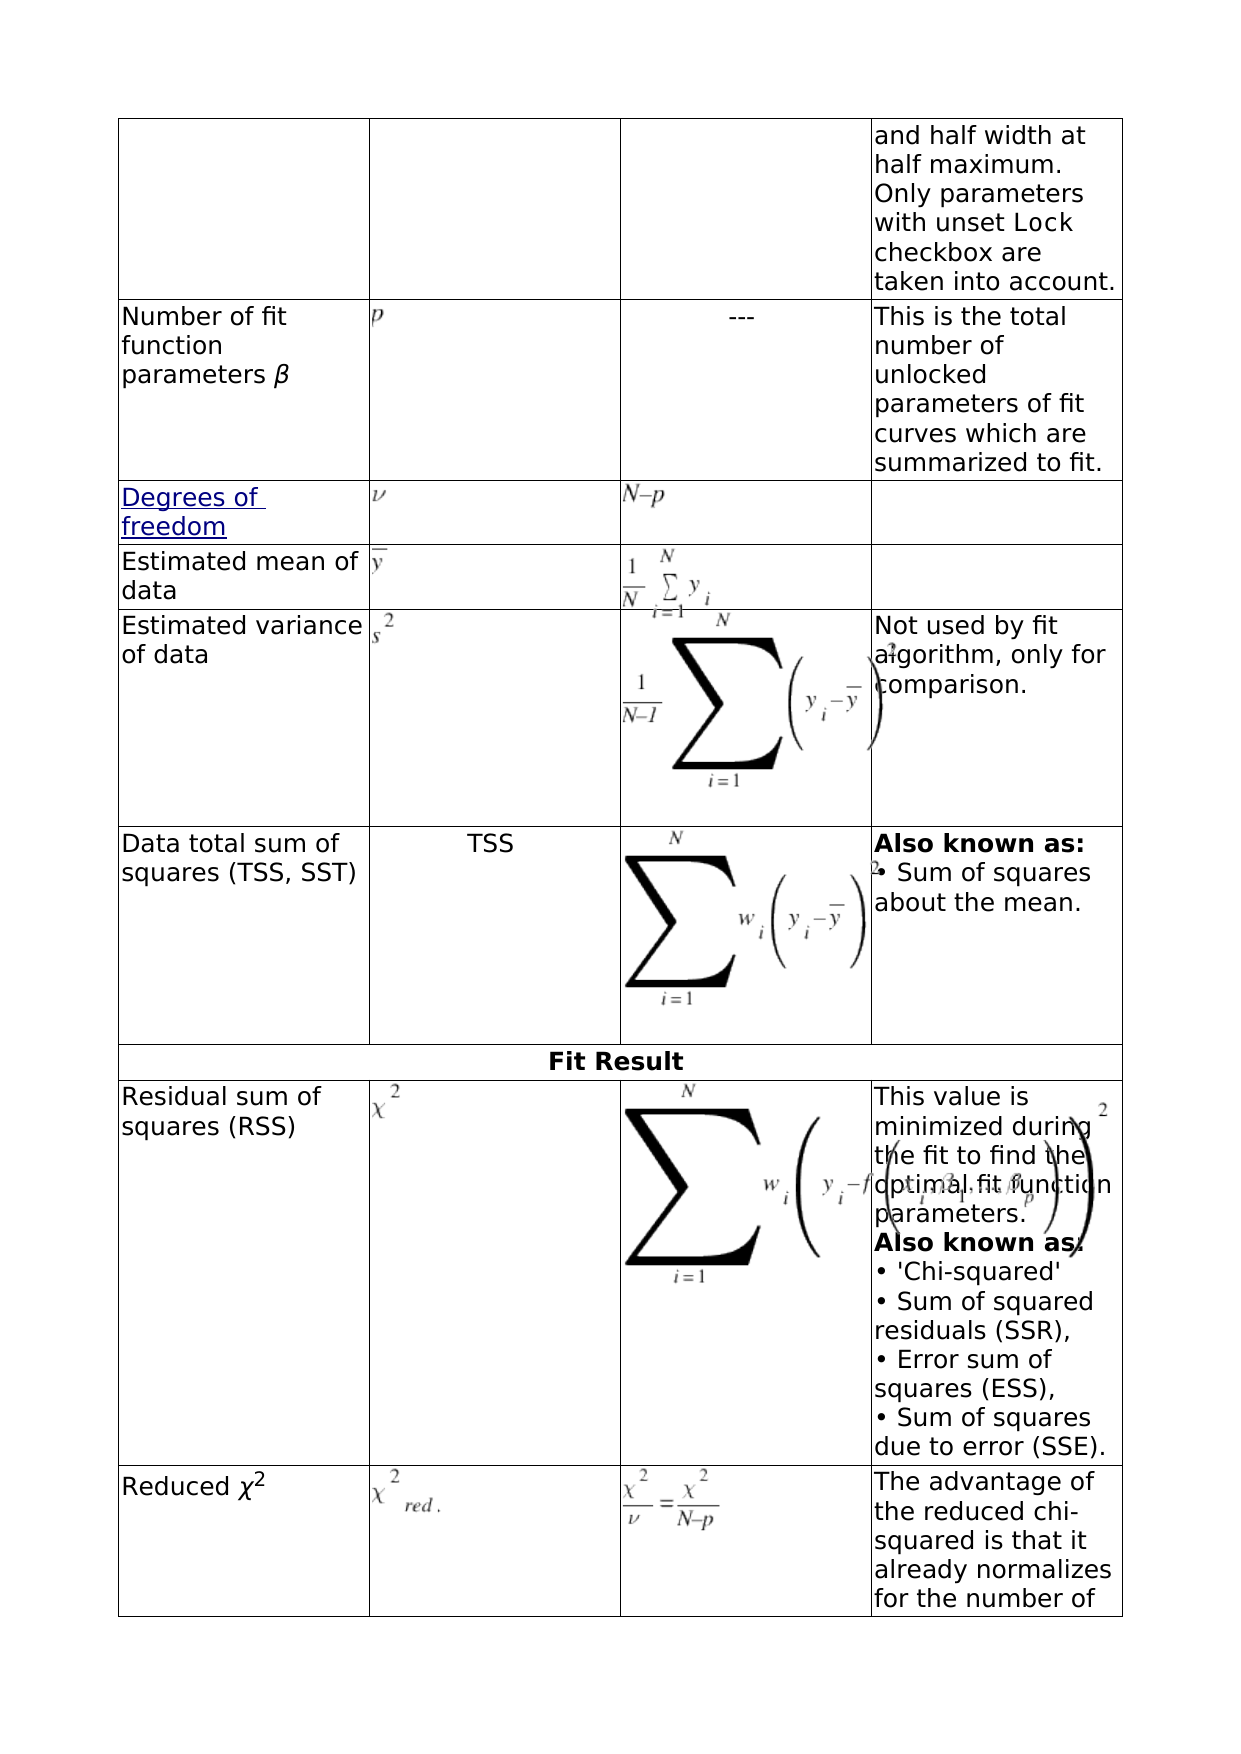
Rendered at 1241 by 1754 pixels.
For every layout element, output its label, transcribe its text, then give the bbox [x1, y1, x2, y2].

table_cell Estimated mean of data [119, 545, 369, 608]
table_cell [370, 300, 620, 480]
table_cell [370, 545, 620, 608]
picture [372, 483, 388, 510]
picture [622, 483, 670, 512]
picture [372, 1082, 405, 1122]
table_cell [119, 119, 369, 299]
table_cell --- [621, 119, 871, 299]
table_cell This is the total number of unlocked parameters of fit curves which are summarized to fit. [872, 300, 1122, 480]
table_cell Estimated variance of data [119, 610, 369, 826]
picture [372, 547, 388, 579]
table_cell [621, 610, 871, 826]
table_cell Also known as: • Sum of squares about the mean. [872, 827, 1122, 1044]
picture [622, 1082, 1114, 1291]
table_cell and half width at half maximum. Only parameters with unset Lock checkbox are taken into account. [872, 119, 1122, 299]
picture [622, 547, 903, 795]
table_cell [872, 545, 1122, 608]
picture [622, 1467, 728, 1534]
table_cell [621, 545, 871, 608]
table_cell Residual sum of squares (RSS) [119, 1081, 369, 1464]
picture [372, 302, 391, 331]
table_cell [370, 610, 620, 826]
table_cell Not used by fit algorithm, only for comparison. [872, 610, 1122, 826]
table_cell --- [621, 300, 871, 480]
picture [372, 1467, 446, 1520]
table_cell Data total sum of squares (TSS, SST) [119, 827, 369, 1044]
table_cell Number of fit function parameters β [119, 300, 369, 480]
table_cell TSS [370, 827, 620, 1044]
picture [372, 611, 399, 653]
table_cell [370, 119, 620, 299]
table_cell Fit Result [119, 1045, 1122, 1079]
table_cell [370, 1466, 620, 1616]
table_cell [370, 481, 620, 544]
table_cell [621, 1466, 871, 1616]
table_cell [621, 827, 871, 1044]
table_cell [872, 481, 1122, 544]
table_cell The advantage of the reduced chi-squared is that it already normalizes for the number of [872, 1466, 1122, 1616]
table_cell Reduced χ2 [119, 1466, 369, 1616]
table_cell [621, 1081, 871, 1464]
table_cell This value is minimized during the fit to find the optimal fit function parameters. Also known as: • 'Chi-squared' • Sum of squared residuals (SSR), • Error sum of squares (ESS), • Sum of squares due to error (SSE). [872, 1081, 1122, 1464]
picture [622, 829, 886, 1013]
table_cell [370, 1081, 620, 1464]
table_cell Degrees of freedom [119, 481, 369, 544]
table_cell [621, 481, 871, 544]
